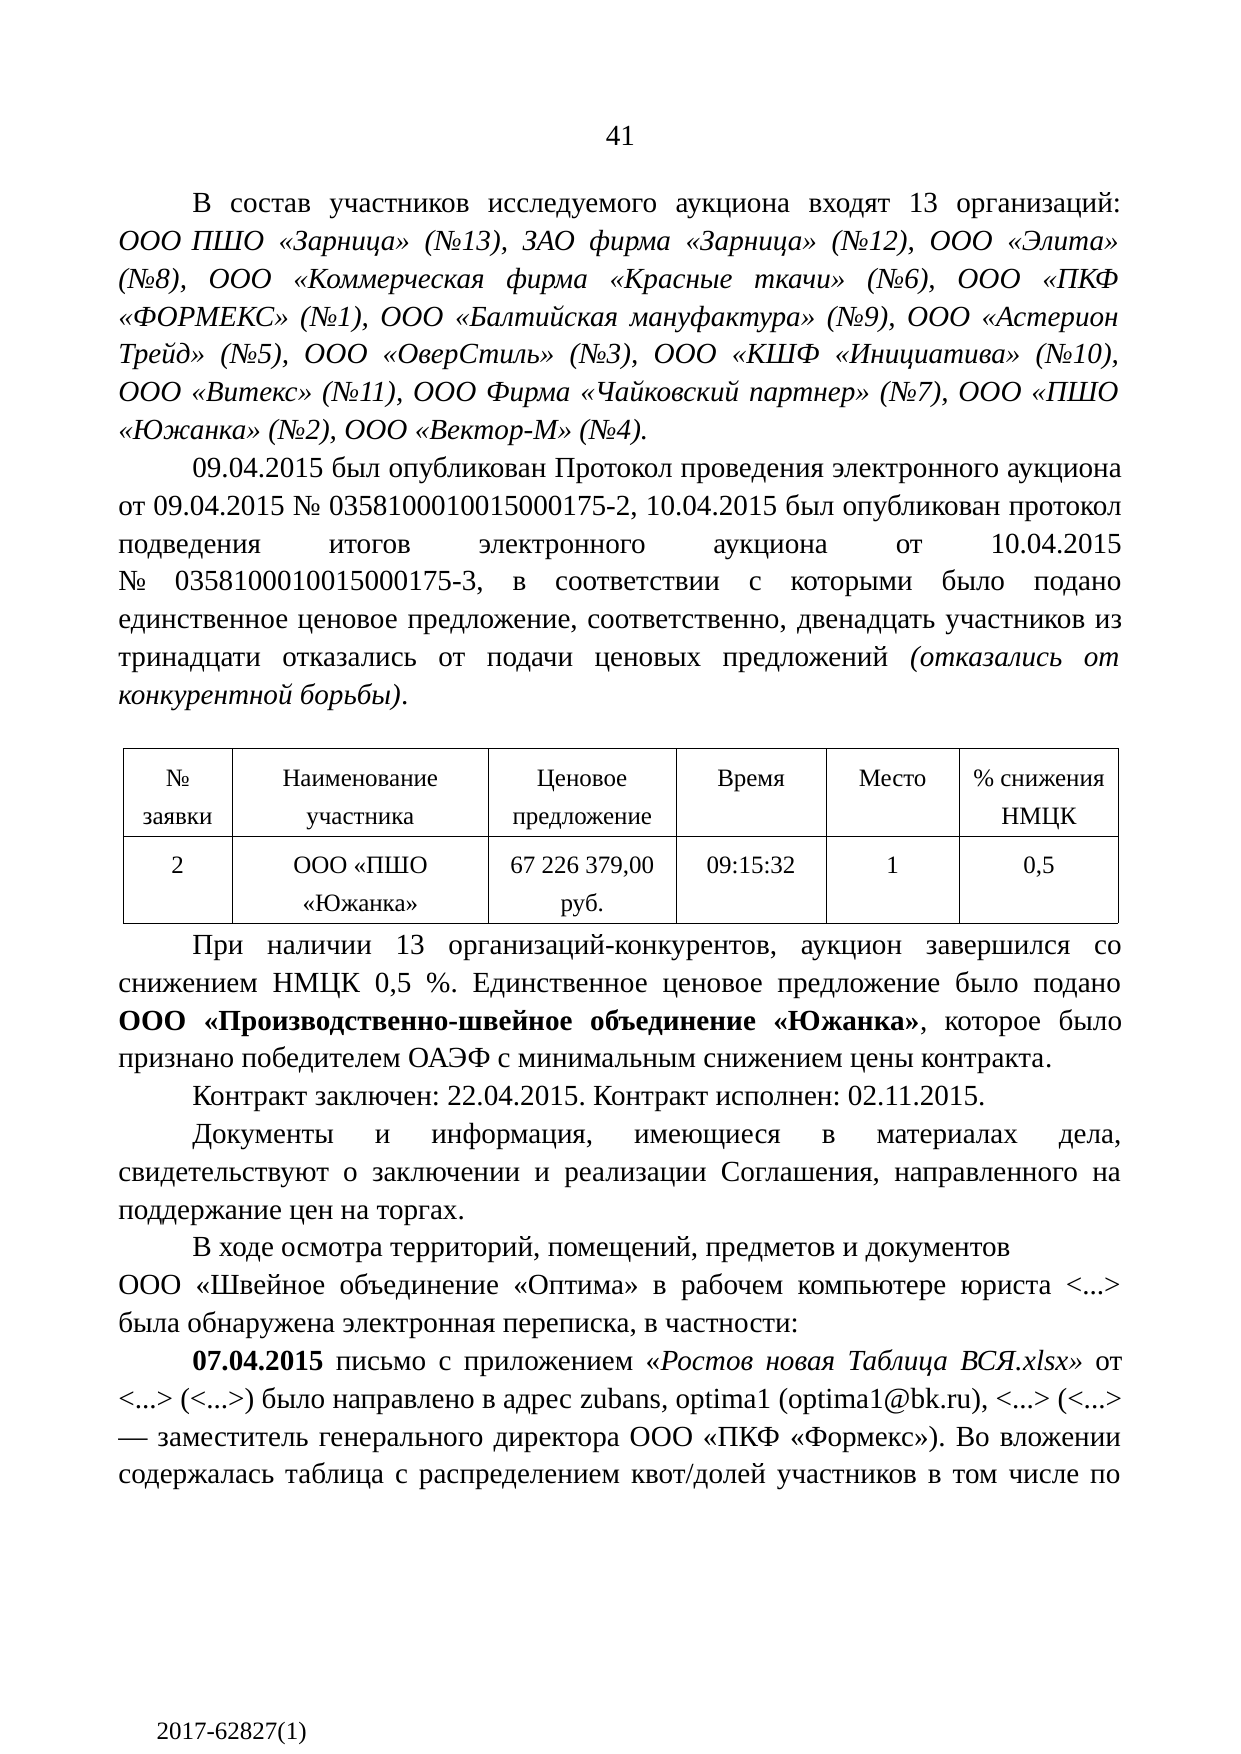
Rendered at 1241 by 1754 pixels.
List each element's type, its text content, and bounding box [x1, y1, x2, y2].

table_cell 67 226 379,00 руб. [489, 837, 676, 923]
table_cell ООО «ПШО «Южанка» [233, 837, 488, 923]
table_header № заявки [124, 749, 232, 836]
text В ходе осмотра территорий, помещений, предметов и документов ООО «Швейное объединение «Оптима» в рабочем компьютере юриста <...> была обнаружена электронная переписка, в частности: [118, 1225, 1122, 1339]
table_header Место [827, 749, 959, 836]
text В состав участников исследуемого аукциона входят 13 организаций: ООО ПШО «Зарница» (№13), ЗАО фирма «Зарница» (№12), ООО «Элита» (№8), ООО «Коммерческая фирма «Красные ткачи» (№6), ООО «ПКФ «ФОРМЕКС» (№1), ООО «Балтийская мануфактура» (№9), ООО «Астерион Трейд» (№5), ООО «ОверСтиль» (№3), ООО «КШФ «Инициатива» (№10), ООО «Витекс» (№11), ООО Фирма «Чайковский партнер» (№7), ООО «ПШО «Южанка» (№2), ООО «Вектор-М» (№4). [118, 181, 1122, 446]
table_header Время [677, 749, 826, 836]
text 07.04.2015 письмо с приложением «Ростов новая Таблица ВСЯ.xlsx» от <...> (<...>) было направлено в адрес zubans, optima1 (optima1@bk.ru), <...> (<...> — заместитель генерального директора ООО «ПКФ «Формекс»). Во вложении содержалась таблица с распределением квот/долей участников в том числе по [118, 1339, 1122, 1490]
table_header % снижения НМЦК [960, 749, 1118, 836]
table_cell 2 [124, 837, 232, 923]
table_header Ценовое предложение [489, 749, 676, 836]
table_cell 1 [827, 837, 959, 923]
table_cell 09:15:32 [677, 837, 826, 923]
text При наличии 13 организаций-конкурентов, аукцион завершился со снижением НМЦК 0,5 %. Единственное ценовое предложение было подано ООО «Производственно-швейное объединение «Южанка», которое было признано победителем ОАЭФ с минимальным снижением цены контракта. [118, 923, 1122, 1074]
text Документы и информация, имеющиеся в материалах дела, свидетельствуют о заключении и реализации Соглашения, направленного на поддержание цен на торгах. [118, 1112, 1122, 1225]
text Контракт заключен: 22.04.2015. Контракт исполнен: 02.11.2015. [118, 1074, 1122, 1112]
text 09.04.2015 был опубликован Протокол проведения электронного аукциона от 09.04.2015 № 0358100010015000175-2, 10.04.2015 был опубликован протокол подведения итогов электронного аукциона от 10.04.2015 № 0358100010015000175-3, в соответствии с которыми было подано единственное ценовое предложение, соответственно, двенадцать участников из тринадцати отказались от подачи ценовых предложений (отказались от конкурентной борьбы). [118, 446, 1122, 711]
table_header Наименование участника [233, 749, 488, 836]
table_cell 0,5 [960, 837, 1118, 923]
